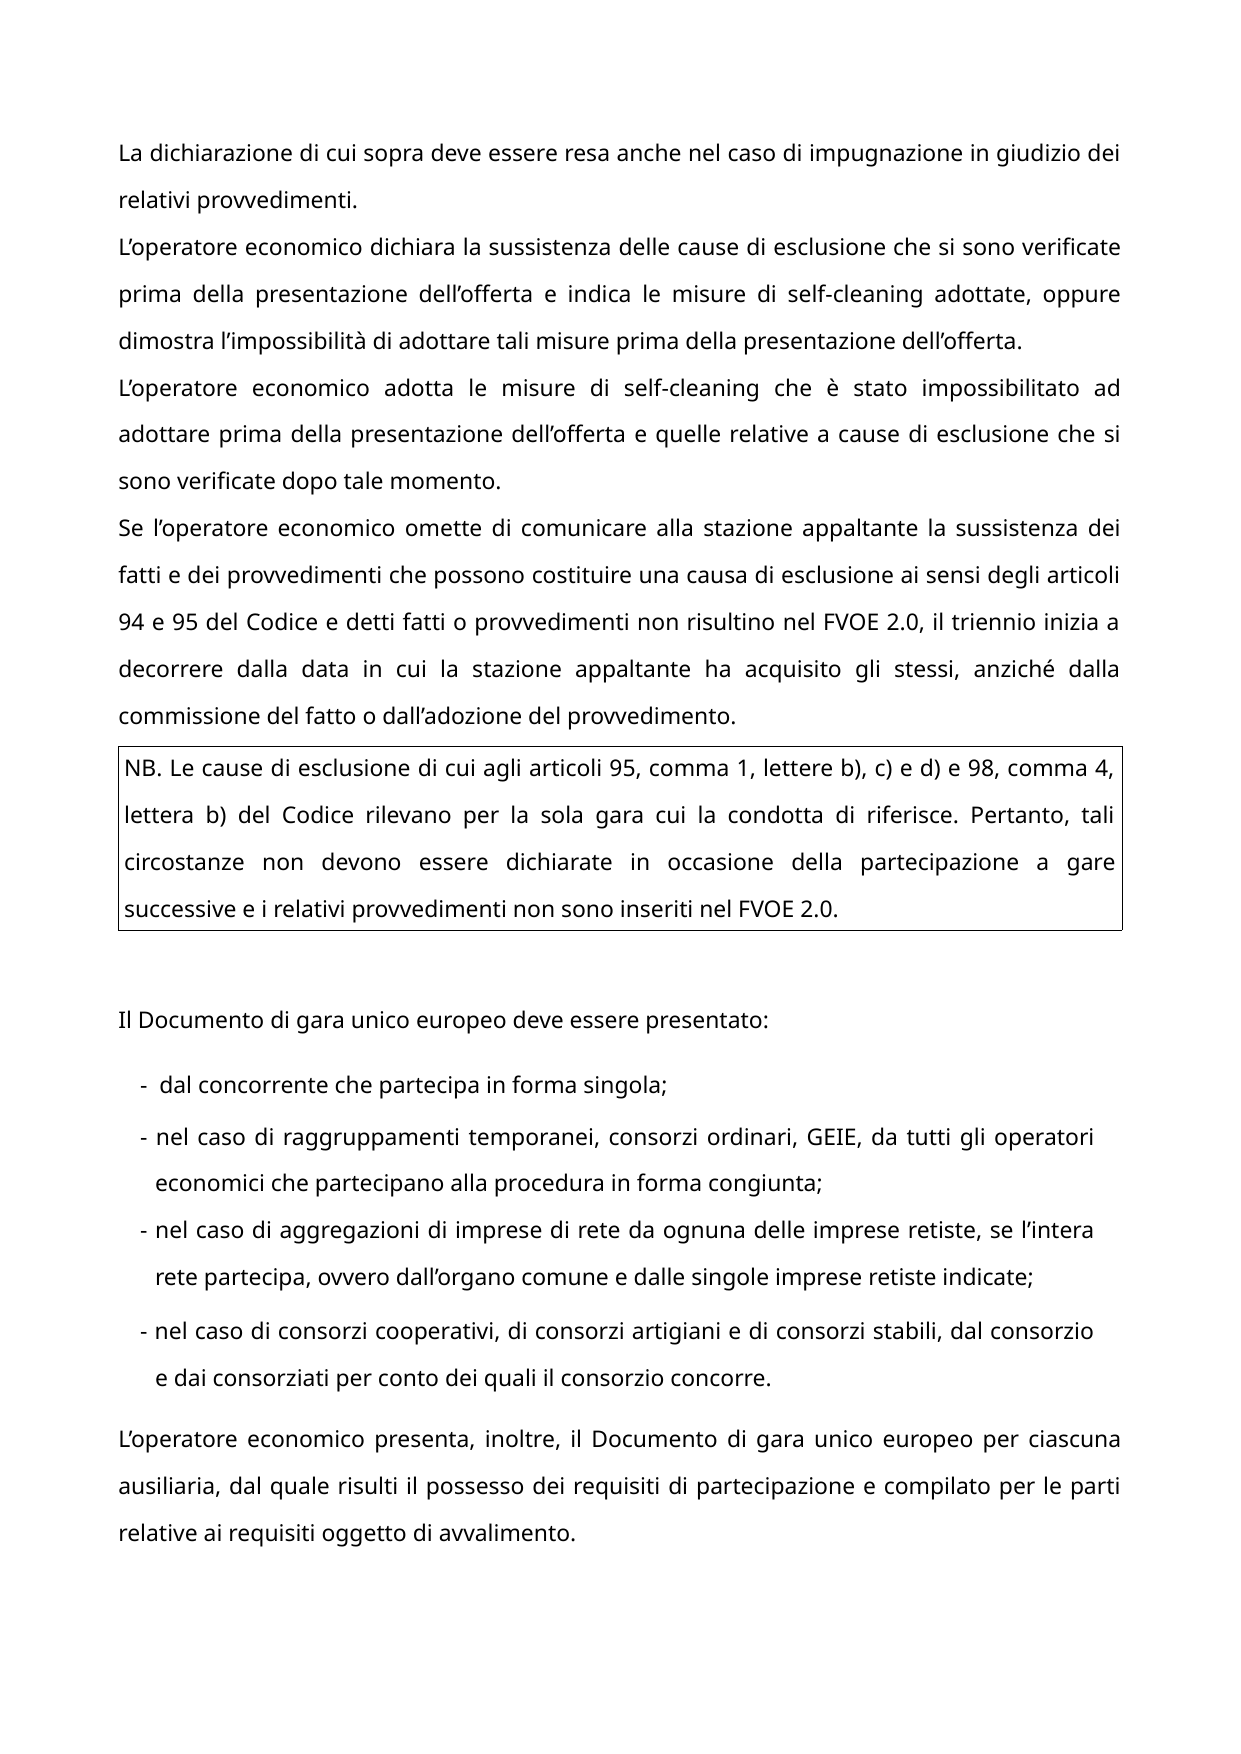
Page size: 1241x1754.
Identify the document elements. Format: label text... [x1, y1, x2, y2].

list - dal concorrente che partecipa in forma singola; [140, 1069, 1096, 1101]
text Il Documento di gara unico europeo deve essere presentato: [118, 1003, 1122, 1035]
text L’operatore economico dichiara la sussistenza delle cause di esclusione che si sono verificate prima della presentazione dell’offerta e indica le misure di self-cleaning adottate, oppure dimostra l’impossibilità di adottare tali misure prima della presentazione dell’offerta. [118, 231, 1122, 356]
text L’operatore economico adotta le misure di self-cleaning che è stato impossibilitato ad adottare prima della presentazione dell’offerta e quelle relative a cause di esclusione che si sono verificate dopo tale momento. [118, 371, 1122, 496]
text Se l’operatore economico omette di comunicare alla stazione appaltante la sussistenza dei fatti e dei provvedimenti che possono costituire una causa di esclusione ai sensi degli articoli 94 e 95 del Codice e detti fatti o provvedimenti non risultino nel FVOE 2.0, il triennio inizia a decorrere dalla data in cui la stazione appaltante ha acquisito gli stessi, anziché dalla commissione del fatto o dall’adozione del provvedimento. [118, 512, 1122, 731]
text La dichiarazione di cui sopra deve essere resa anche nel caso di impugnazione in giudizio dei relativi provvedimenti. [118, 137, 1122, 215]
list - nel caso di raggruppamenti temporanei, consorzi ordinari, GEIE, da tutti gli operatori economici che partecipano alla procedura in forma congiunta; [140, 1120, 1096, 1198]
list - nel caso di consorzi cooperativi, di consorzi artigiani e di consorzi stabili, dal consorzio e dai consorziati per conto dei quali il consorzio concorre. [140, 1315, 1096, 1393]
list - nel caso di aggregazioni di imprese di rete da ognuna delle imprese retiste, se l’intera rete partecipa, ovvero dall’organo comune e dalle singole imprese retiste indicate; [140, 1214, 1096, 1293]
table_header NB. Le cause di esclusione di cui agli articoli 95, comma 1, lettere b), c) e d) e 98, comma 4, lettera b) del Codice rilevano per la sola gara cui la condotta di riferisce. Pertanto, tali circostanze non devono essere dichiarate in occasione della partecipazione a gare successive e i relativi provvedimenti non sono inseriti nel FVOE 2.0. [119, 747, 1122, 930]
text L’operatore economico presenta, inoltre, il Documento di gara unico europeo per ciascuna ausiliaria, dal quale risulti il possesso dei requisiti di partecipazione e compilato per le parti relative ai requisiti oggetto di avvalimento. [118, 1423, 1122, 1548]
